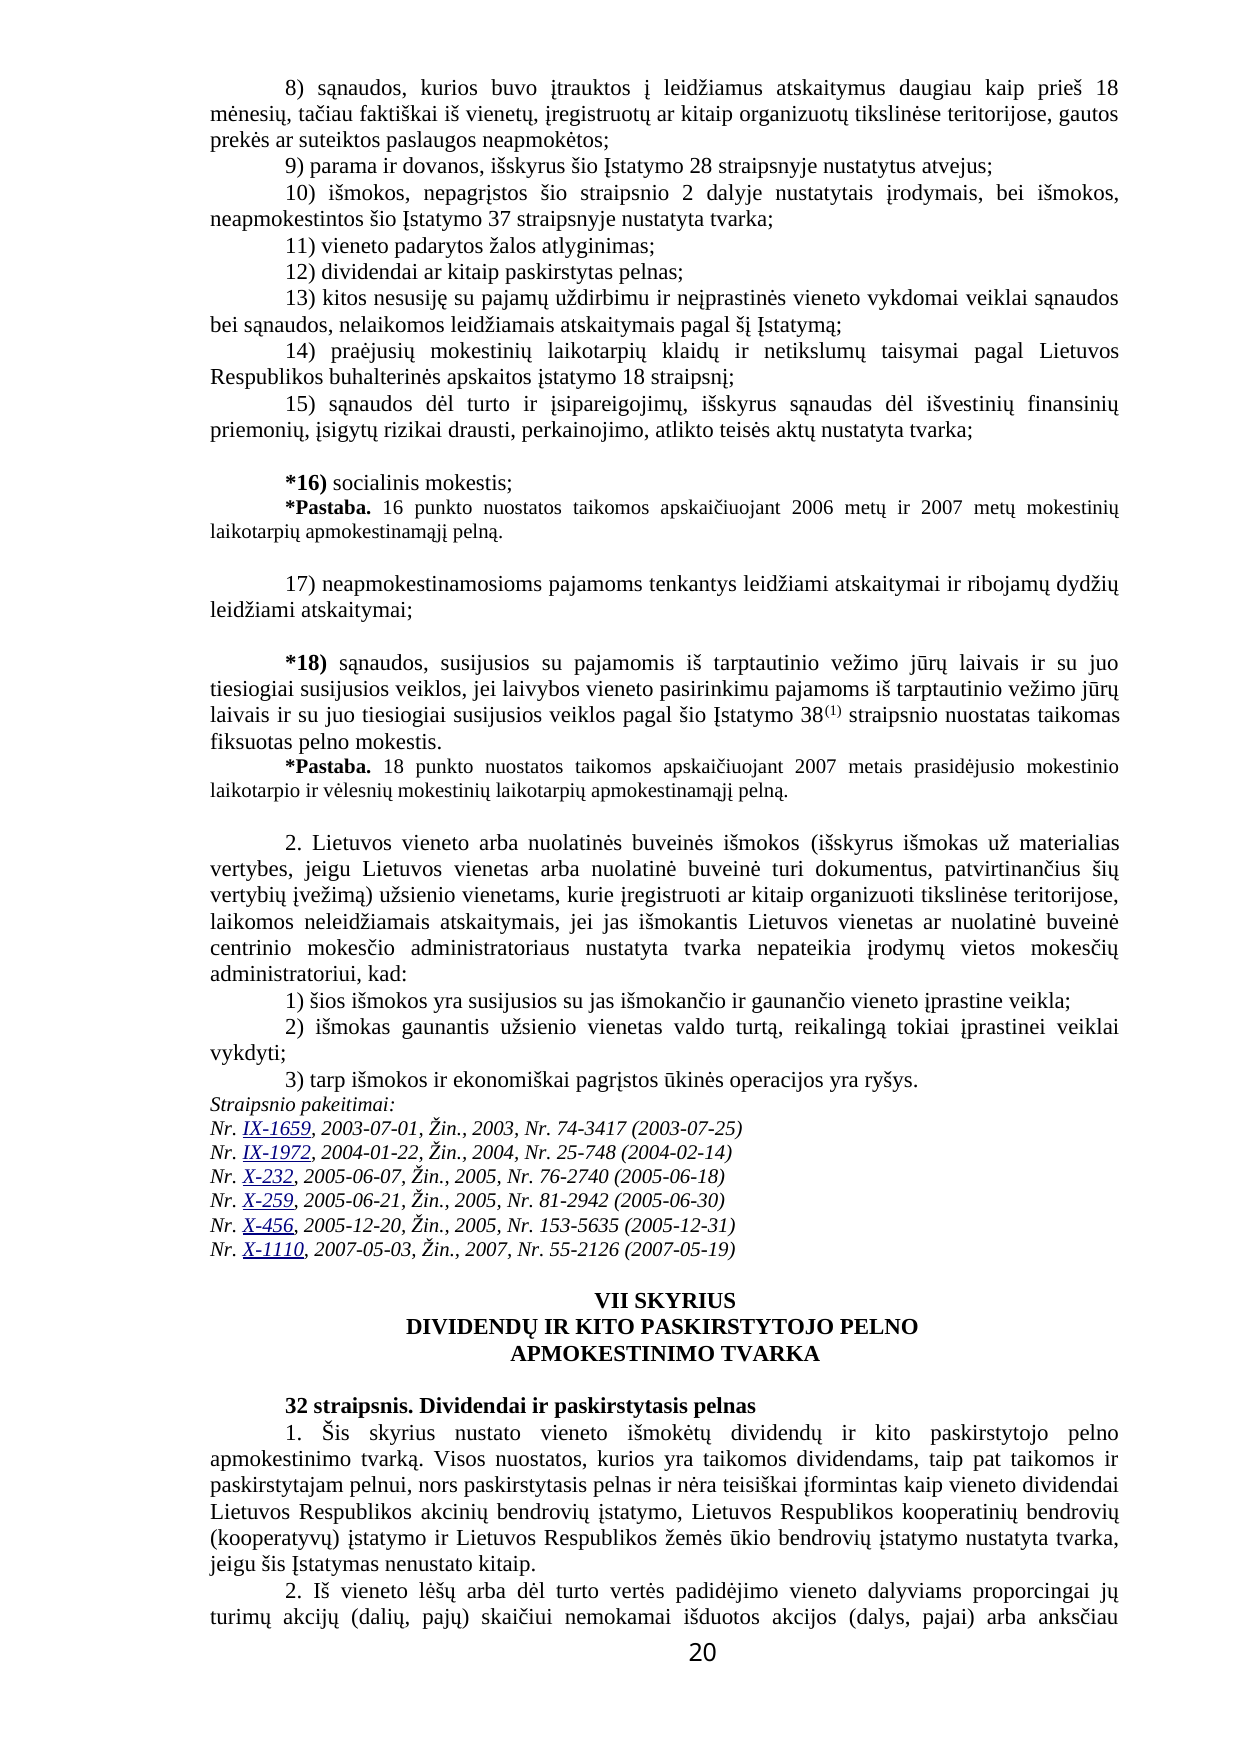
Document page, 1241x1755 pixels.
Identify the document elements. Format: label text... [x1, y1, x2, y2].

text Nr. X-232, 2005-06-07, Žin., 2005, Nr. 76-2740 (2005-06-18) [210, 1164, 1120, 1188]
text 15) sąnaudos dėl turto ir įsipareigojimų, išskyrus sąnaudas dėl išvestinių finansinių priemonių, įsigytų rizikai drausti, perkainojimo, atlikto teisės aktų nustatyta tvarka; [210, 390, 1120, 442]
text 2) išmokas gaunantis užsienio vienetas valdo turtą, reikalingą tokiai įprastinei veiklai vykdyti; [210, 1013, 1120, 1066]
text 8) sąnaudos, kurios buvo įtrauktos į leidžiamus atskaitymus daugiau kaip prieš 18 mėnesių, tačiau faktiškai iš vienetų, įregistruotų ar kitaip organizuotų tikslinėse teritorijose, gautos prekės ar suteiktos paslaugos neapmokėtos; [210, 73, 1120, 153]
text VII SKYRIUS [210, 1287, 1120, 1313]
text 14) praėjusių mokestinių laikotarpių klaidų ir netikslumų taisymai pagal Lietuvos Respublikos buhalterinės apskaitos įstatymo 18 straipsnį; [210, 337, 1120, 390]
text 12) dividendai ar kitaip paskirstytas pelnas; [210, 258, 1120, 284]
text 13) kitos nesusiję su pajamų uždirbimu ir neįprastinės vieneto vykdomai veiklai sąnaudos bei sąnaudos, nelaikomos leidžiamais atskaitymais pagal šį Įstatymą; [210, 284, 1120, 337]
text *18) sąnaudos, susijusios su pajamomis iš tarptautinio vežimo jūrų laivais ir su juo tiesiogiai susijusios veiklos, jei laivybos vieneto pasirinkimu pajamoms iš tarptautinio vežimo jūrų laivais ir su juo tiesiogiai susijusios veiklos pagal šio Įstatymo 38(1) straipsnio nuostatas taikomas fiksuotas pelno mokestis. [210, 649, 1120, 754]
text Nr. X-1110, 2007-05-03, Žin., 2007, Nr. 55-2126 (2007-05-19) [210, 1237, 1120, 1261]
text *16) socialinis mokestis; [210, 469, 1120, 495]
text 1. Šis skyrius nustato vieneto išmokėtų dividendų ir kito paskirstytojo pelno apmokestinimo tvarką. Visos nuostatos, kurios yra taikomos dividendams, taip pat taikomos ir paskirstytajam pelnui, nors paskirstytasis pelnas ir nėra teisiškai įformintas kaip vieneto dividendai Lietuvos Respublikos akcinių bendrovių įstatymo, Lietuvos Respublikos kooperatinių bendrovių (kooperatyvų) įstatymo ir Lietuvos Respublikos žemės ūkio bendrovių įstatymo nustatyta tvarka, jeigu šis Įstatymas nenustato kitaip. [210, 1419, 1120, 1577]
text 11) vieneto padarytos žalos atlyginimas; [210, 232, 1120, 258]
text 3) tarp išmokos ir ekonomiškai pagrįstos ūkinės operacijos yra ryšys. [210, 1066, 1120, 1092]
text *Pastaba. 18 punkto nuostatos taikomos apskaičiuojant 2007 metais prasidėjusio mokestinio laikotarpio ir vėlesnių mokestinių laikotarpių apmokestinamąjį pelną. [210, 754, 1120, 802]
text Nr. X-259, 2005-06-21, Žin., 2005, Nr. 81-2942 (2005-06-30) [210, 1188, 1120, 1212]
text 17) neapmokestinamosioms pajamoms tenkantys leidžiami atskaitymai ir ribojamų dydžių leidžiami atskaitymai; [210, 570, 1120, 622]
text DIVIDENDŲ IR KITO PASKIRSTYTOJO PELNO APMOKESTINIMO TVARKA [210, 1313, 1120, 1366]
text Nr. IX-1659, 2003-07-01, Žin., 2003, Nr. 74-3417 (2003-07-25) [210, 1116, 1120, 1140]
text 10) išmokos, nepagrįstos šio straipsnio 2 dalyje nustatytais įrodymais, bei išmokos, neapmokestintos šio Įstatymo 37 straipsnyje nustatyta tvarka; [210, 179, 1120, 232]
text 32 straipsnis. Dividendai ir paskirstytasis pelnas [210, 1392, 1120, 1419]
text Straipsnio pakeitimai: [210, 1092, 1120, 1116]
text 9) parama ir dovanos, išskyrus šio Įstatymo 28 straipsnyje nustatytus atvejus; [210, 153, 1120, 179]
text 2. Lietuvos vieneto arba nuolatinės buveinės išmokos (išskyrus išmokas už materialias vertybes, jeigu Lietuvos vienetas arba nuolatinė buveinė turi dokumentus, patvirtinančius šių vertybių įvežimą) užsienio vienetams, kurie įregistruoti ar kitaip organizuoti tikslinėse teritorijose, laikomos neleidžiamais atskaitymais, jei jas išmokantis Lietuvos vienetas ar nuolatinė buveinė centrinio mokesčio administratoriaus nustatyta tvarka nepateikia įrodymų vietos mokesčių administratoriui, kad: [210, 829, 1120, 987]
text 1) šios išmokos yra susijusios su jas išmokančio ir gaunančio vieneto įprastine veikla; [210, 987, 1120, 1013]
text Nr. IX-1972, 2004-01-22, Žin., 2004, Nr. 25-748 (2004-02-14) [210, 1140, 1120, 1164]
text 2. Iš vieneto lėšų arba dėl turto vertės padidėjimo vieneto dalyviams proporcingai jų turimų akcijų (dalių, pajų) skaičiui nemokamai išduotos akcijos (dalys, pajai) arba anksčiau [210, 1577, 1120, 1629]
text Nr. X-456, 2005-12-20, Žin., 2005, Nr. 153-5635 (2005-12-31) [210, 1212, 1120, 1237]
text *Pastaba. 16 punkto nuostatos taikomos apskaičiuojant 2006 metų ir 2007 metų mokestinių laikotarpių apmokestinamąjį pelną. [210, 495, 1120, 543]
